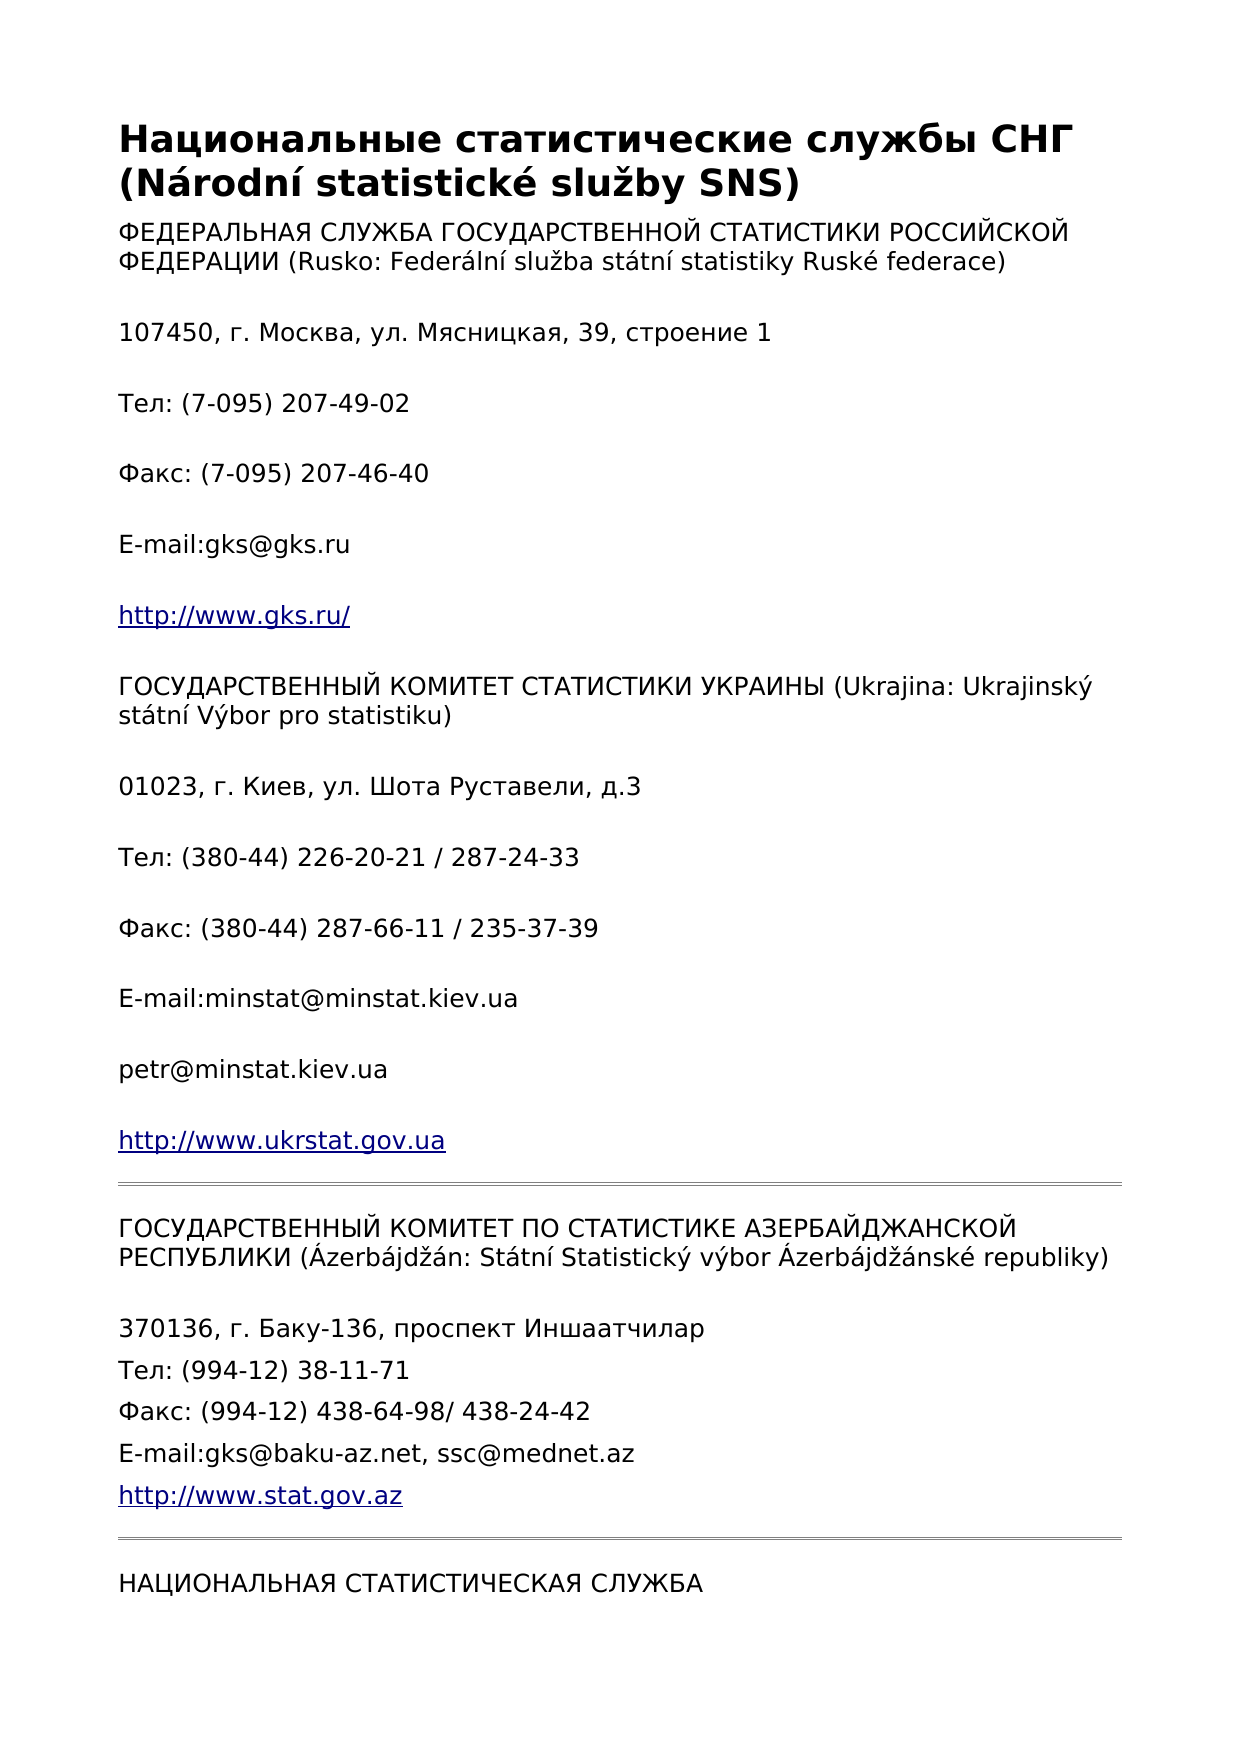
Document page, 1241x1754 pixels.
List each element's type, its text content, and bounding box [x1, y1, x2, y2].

text Тел: (7-095) 207-49-02 [118, 389, 1122, 447]
text 01023, г. Киев, ул. Шота Руставели, д.3 [118, 772, 1122, 830]
text http://www.ukrstat.gov.ua [118, 1126, 1122, 1155]
text 370136, г. Баку-136, проспект Иншаатчилар [118, 1314, 1122, 1343]
subtitle Национальные статистические службы СНГ (Národní statistické služby SNS) [118, 118, 1122, 205]
text НАЦИОНАЛЬНАЯ СТАТИСТИЧЕСКАЯ СЛУЖБА [118, 1569, 1122, 1598]
text Факс: (994-12) 438-64-98/ 438-24-42 [118, 1398, 1122, 1427]
text ГОСУДАРСТВЕННЫЙ КОМИТЕТ ПО СТАТИСТИКЕ АЗЕРБАЙДЖАНСКОЙ РЕСПУБЛИКИ (Ázerbájdžán: Státní Statistický výbor Ázerbájdžánské republiky) [118, 1214, 1122, 1302]
text Факс: (380-44) 287-66-11 / 235-37-39 [118, 914, 1122, 972]
text petr@minstat.kiev.ua [118, 1055, 1122, 1114]
text ГОСУДАРСТВЕННЫЙ КОМИТЕТ СТАТИСТИКИ УКРАИНЫ (Ukrajina: Ukrajinský státní Výbor pro statistiku) [118, 672, 1122, 759]
text E-mail:minstat@minstat.kiev.ua [118, 984, 1122, 1043]
text http://www.stat.gov.az [118, 1481, 1122, 1510]
text E-mail:gks@baku-az.net, ssc@mednet.az [118, 1439, 1122, 1468]
text 107450, г. Москва, ул. Мясницкая, 39, строение 1 [118, 318, 1122, 376]
text Тел: (380-44) 226-20-21 / 287-24-33 [118, 843, 1122, 901]
text http://www.gks.ru/ [118, 601, 1122, 659]
text ФЕДЕРАЛЬНАЯ СЛУЖБА ГОСУДАРСТВЕННОЙ СТАТИСТИКИ РОССИЙСКОЙ ФЕДЕРАЦИИ (Rusko: Federální služba státní statistiky Ruské federace) [118, 218, 1122, 305]
text Тел: (994-12) 38-11-71 [118, 1356, 1122, 1385]
text Факс: (7-095) 207-46-40 [118, 459, 1122, 518]
text E-mail:gks@gks.ru [118, 530, 1122, 589]
